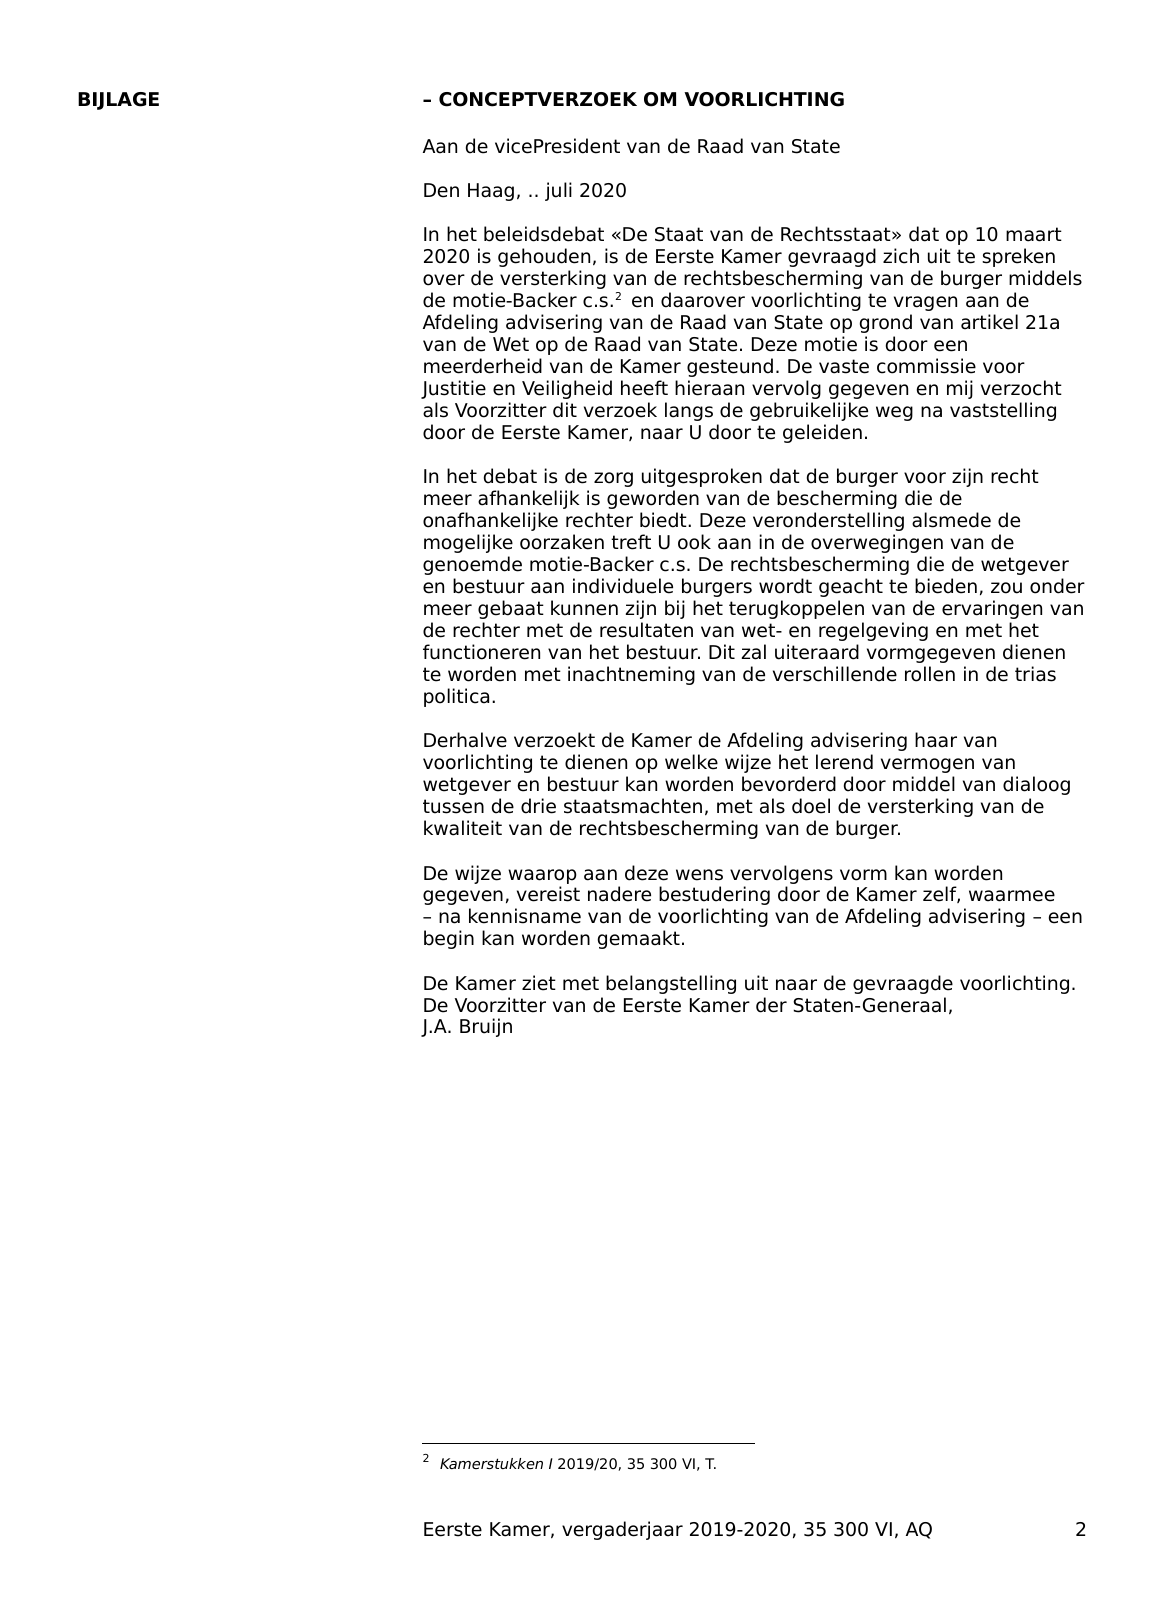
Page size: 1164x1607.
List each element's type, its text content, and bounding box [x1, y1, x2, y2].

text Den Haag, .. juli 2020 [422, 180, 1087, 202]
text De Voorzitter van de Eerste Kamer der Staten-Generaal, J.A. Bruijn [422, 994, 1087, 1038]
text Derhalve verzoekt de Kamer de Afdeling advisering haar van voorlichting te dienen op welke wijze het lerend vermogen van wetgever en bestuur kan worden bevorderd door middel van dialoog tussen de drie staatsmachten, met als doel de versterking van de kwaliteit van de rechtsbescherming van de burger. [422, 730, 1087, 840]
text In het debat is de zorg uitgesproken dat de burger voor zijn recht meer afhankelijk is geworden van de bescherming die de onafhankelijke rechter biedt. Deze veronderstelling alsmede de mogelijke oorzaken treft U ook aan in de overwegingen van de genoemde motie-Backer c.s. De rechtsbescherming die de wetgever en bestuur aan individuele burgers wordt geacht te bieden, zou onder meer gebaat kunnen zijn bij het terugkoppelen van de ervaringen van de rechter met de resultaten van wet- en regelgeving en met het functioneren van het bestuur. Dit zal uiteraard vormgegeven dienen te worden met inachtneming van de verschillende rollen in de trias politica. [422, 466, 1087, 708]
text In het beleidsdebat «De Staat van de Rechtsstaat» dat op 10 maart 2020 is gehouden, is de Eerste Kamer gevraagd zich uit te spreken over de versterking van de rechtsbescherming van de burger middels de motie-Backer c.s. en daarover voorlichting te vragen aan de Afdeling advisering van de Raad van State op grond van artikel 21a van de Wet op de Raad van State. Deze motie is door een meerderheid van de Kamer gesteund. De vaste commissie voor Justitie en Veiligheid heeft hieraan vervolg gegeven en mij verzocht als Voorzitter dit verzoek langs de gebruikelijke weg na vaststelling door de Eerste Kamer, naar U door te geleiden. [422, 224, 1087, 444]
text De wijze waarop aan deze wens vervolgens vorm kan worden gegeven, vereist nadere bestudering door de Kamer zelf, waarmee – na kennisname van de voorlichting van de Afdeling advisering – een begin kan worden gemaakt. [422, 862, 1087, 950]
text Aan de vicePresident van de Raad van State [422, 136, 1087, 158]
text De Kamer ziet met belangstelling uit naar de gevraagde voorlichting. [422, 972, 1087, 994]
text Kamerstukken I 2019/20, 35 300 VI, T. [422, 1452, 1087, 1474]
subtitle BIJLAGE – CONCEPTVERZOEK OM VOORLICHTING [77, 89, 1087, 111]
